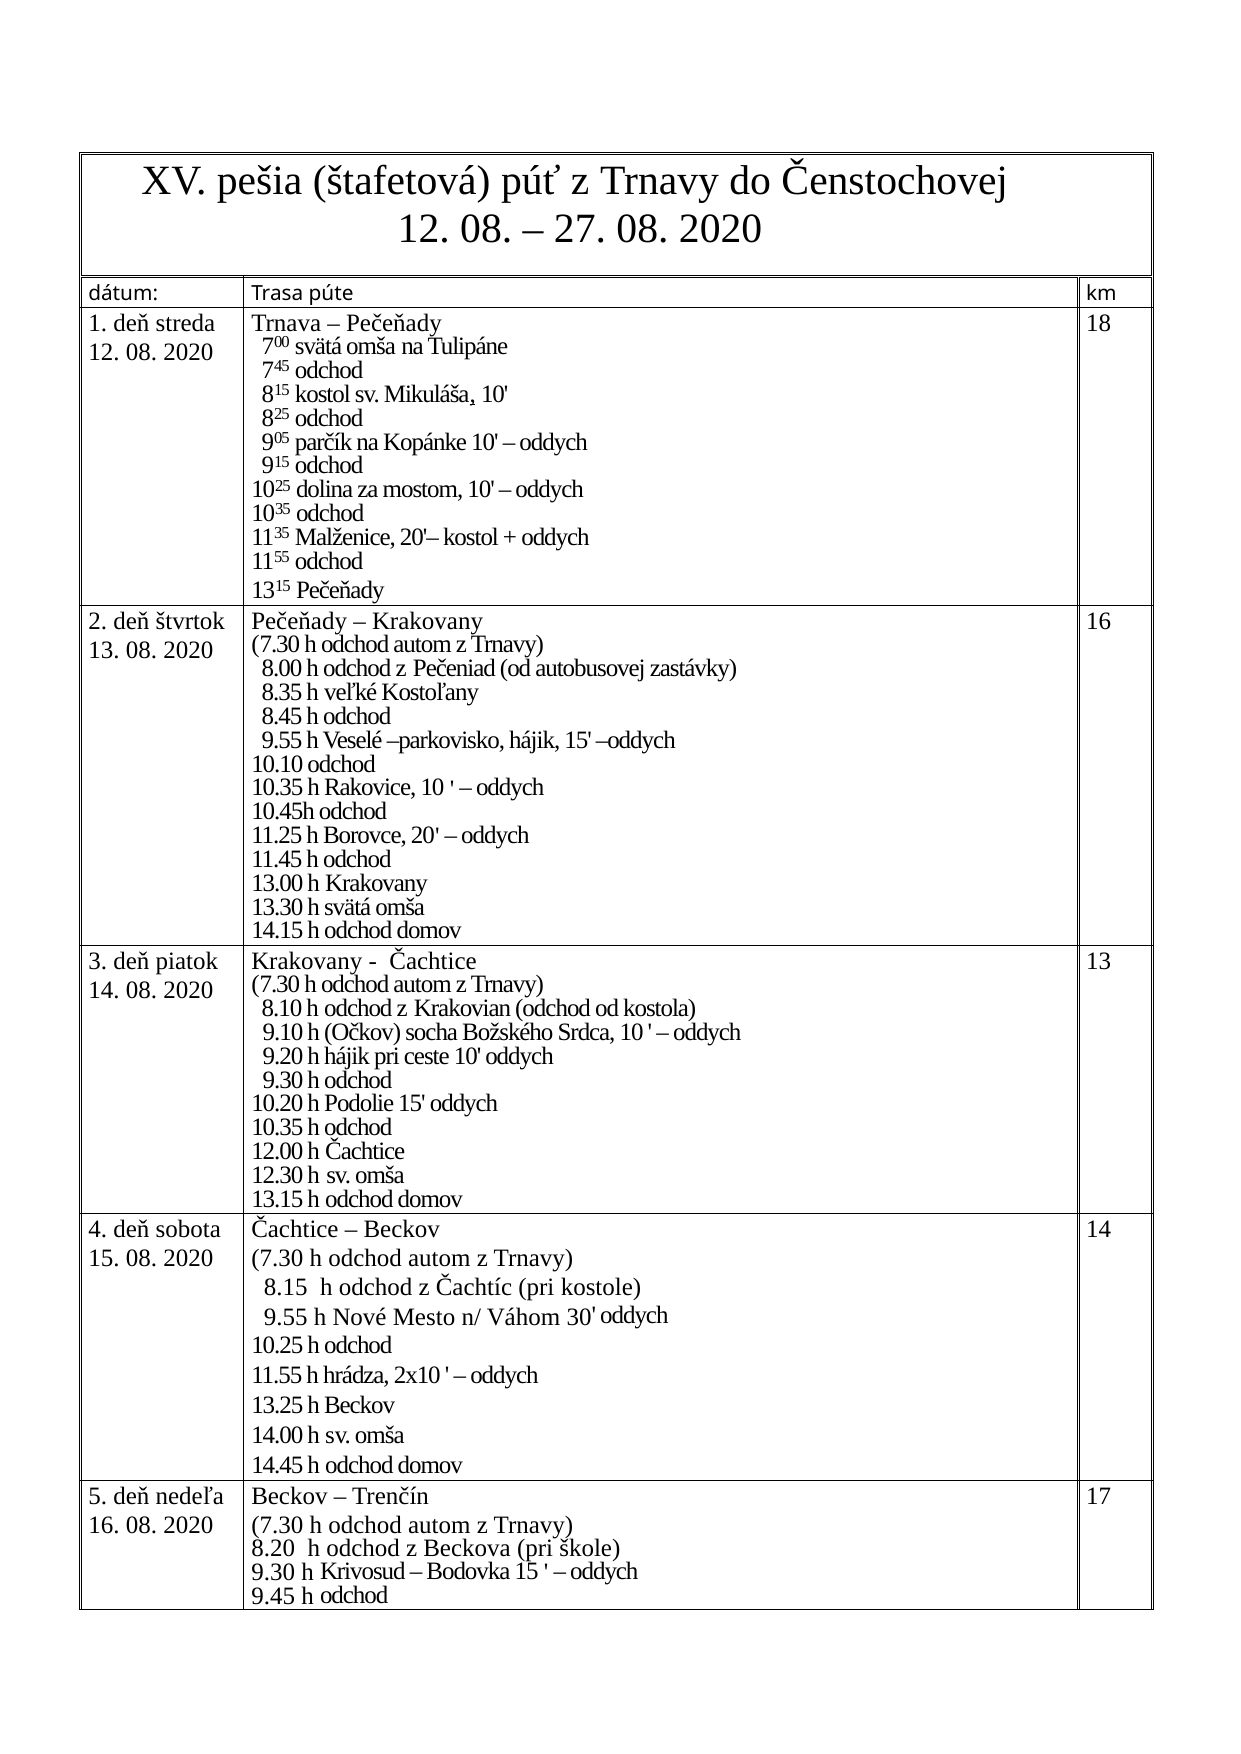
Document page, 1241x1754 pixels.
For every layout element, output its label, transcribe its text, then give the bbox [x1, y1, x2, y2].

table_cell 16 [1080, 606, 1151, 945]
table_cell 5. deň nedeľa 16. 08. 2020 [82, 1481, 243, 1609]
table_cell 17 [1080, 1481, 1151, 1609]
table_cell Trnava – Pečeňady 700 svätá omša na Tulipáne 745 odchod 815 kostol sv. Mikuláša, 10' 825 odchod 905 parčík na Kopánke 10' – oddych 915 odchod 1025 dolina za mostom, 10' – oddych 1035 odchod 1135 Malženice, 20'– kostol + oddych 1155 odchod 1315 Pečeňady [244, 308, 1077, 605]
table_cell 1. deň streda 12. 08. 2020 [82, 308, 243, 605]
table_cell Trasa púte [244, 278, 1077, 307]
table_cell dátum: [82, 278, 243, 307]
table_cell Beckov – Trenčín (7.30 h odchod autom z Trnavy) 8.20 h odchod z Beckova (pri škole) 9.30 h Krivosud – Bodovka 15 ' – oddych 9.45 h odchod [244, 1481, 1077, 1609]
table_cell 2. deň štvrtok 13. 08. 2020 [82, 606, 243, 945]
table_cell 14 [1080, 1214, 1151, 1480]
table_header XV. pešia (štafetová) púť z Trnavy do Čenstochovej 12. 08. – 27. 08. 2020 [82, 155, 1078, 275]
table_cell Čachtice – Beckov (7.30 h odchod autom z Trnavy) 8.15 h odchod z Čachtíc (pri kostole) 9.55 h Nové Mesto n/ Váhom 30' oddych 10.25 h odchod 11.55 h hrádza, 2x10 ' – oddych 13.25 h Beckov 14.00 h sv. omša 14.45 h odchod domov [244, 1214, 1077, 1480]
table_cell 4. deň sobota 15. 08. 2020 [82, 1214, 243, 1480]
table_header [1079, 155, 1151, 275]
table_cell 3. deň piatok 14. 08. 2020 [82, 946, 243, 1213]
table_cell Krakovany - Čachtice (7.30 h odchod autom z Trnavy) 8.10 h odchod z Krakovian (odchod od kostola) 9.10 h (Očkov) socha Božského Srdca, 10 ' – oddych 9.20 h hájik pri ceste 10' oddych 9.30 h odchod 10.20 h Podolie 15' oddych 10.35 h odchod 12.00 h Čachtice 12.30 h sv. omša 13.15 h odchod domov [244, 946, 1077, 1213]
table_cell 13 [1080, 946, 1151, 1213]
table_cell 18 [1080, 308, 1151, 605]
table_cell Pečeňady – Krakovany (7.30 h odchod autom z Trnavy) 8.00 h odchod z Pečeniad (od autobusovej zastávky) 8.35 h veľké Kostoľany 8.45 h odchod 9.55 h Veselé –parkovisko, hájik, 15' –oddych 10.10 odchod 10.35 h Rakovice, 10 ' – oddych 10.45h odchod 11.25 h Borovce, 20' – oddych 11.45 h odchod 13.00 h Krakovany 13.30 h svätá omša 14.15 h odchod domov [244, 606, 1077, 945]
table_cell km [1080, 278, 1151, 307]
